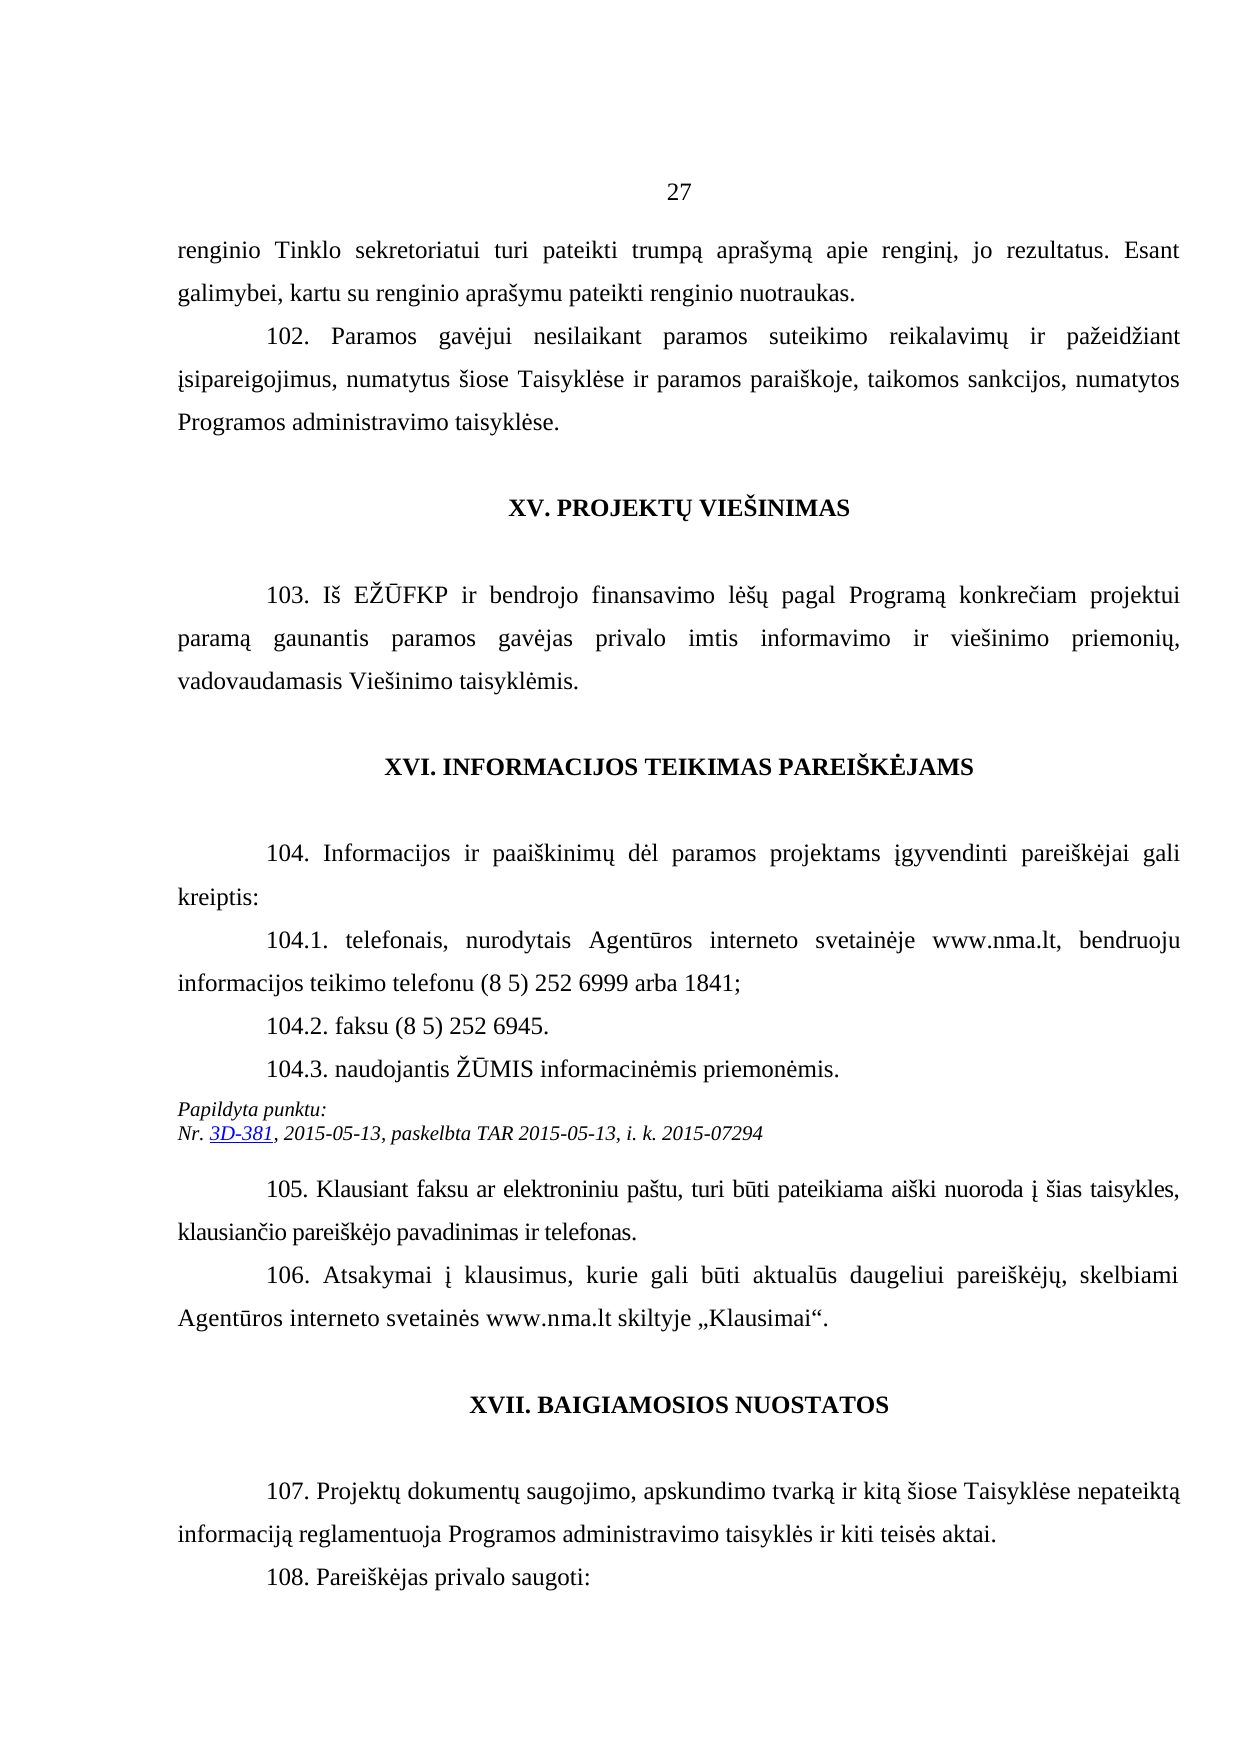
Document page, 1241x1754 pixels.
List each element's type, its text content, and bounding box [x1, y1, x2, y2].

text renginio Tinklo sekretoriatui turi pateikti trumpą aprašymą apie renginį, jo rezultatus. Esant galimybei, kartu su renginio aprašymu pateikti renginio nuotraukas. [177, 235, 1181, 307]
text 104.3. naudojantis ŽŪMIS informacinėmis priemonėmis. [177, 1054, 1181, 1083]
text 108. Pareiškėjas privalo saugoti: [177, 1562, 1181, 1591]
text 102. Paramos gavėjui nesilaikant paramos suteikimo reikalavimų ir pažeidžiant įsipareigojimus, numatytus šiose Taisyklėse ir paramos paraiškoje, taikomos sankcijos, numatytos Programos administravimo taisyklėse. [177, 321, 1181, 436]
text 104. Informacijos ir paaiškinimų dėl paramos projektams įgyvendinti pareiškėjai gali kreiptis: [177, 838, 1181, 910]
text Papildyta punktu: [177, 1097, 1181, 1121]
text Nr. 3D-381, 2015-05-13, paskelbta TAR 2015-05-13, i. k. 2015-07294 [177, 1121, 1181, 1145]
text XVII. BAIGIAMOSIOS NUOSTATOS [177, 1390, 1181, 1418]
text XVI. INFORMACIJOS TEIKIMAS PAREIŠKĖJAMS [177, 752, 1181, 781]
text 107. Projektų dokumentų saugojimo, apskundimo tvarką ir kitą šiose Taisyklėse nepateiktą informaciją reglamentuoja Programos administravimo taisyklės ir kiti teisės aktai. [177, 1476, 1181, 1548]
text 105. Klausiant faksu ar elektroniniu paštu, turi būti pateikiama aiški nuoroda į šias taisykles, klausiančio pareiškėjo pavadinimas ir telefonas. [177, 1174, 1181, 1246]
text 106. Atsakymai į klausimus, kurie gali būti aktualūs daugeliui pareiškėjų, skelbiami Agentūros interneto svetainės www.nma.lt skiltyje „Klausimai“. [177, 1260, 1181, 1332]
text 104.1. telefonais, nurodytais Agentūros interneto svetainėje www.nma.lt, bendruoju informacijos teikimo telefonu (8 5) 252 6999 arba 1841; [177, 925, 1181, 997]
text 103. Iš EŽŪFKP ir bendrojo finansavimo lėšų pagal Programą konkrečiam projektui paramą gaunantis paramos gavėjas privalo imtis informavimo ir viešinimo priemonių, vadovaudamasis Viešinimo taisyklėmis. [177, 580, 1181, 695]
text 104.2. faksu (8 5) 252 6945. [177, 1011, 1181, 1040]
text XV. PROJEKTŲ VIEŠINIMAS [177, 493, 1181, 522]
